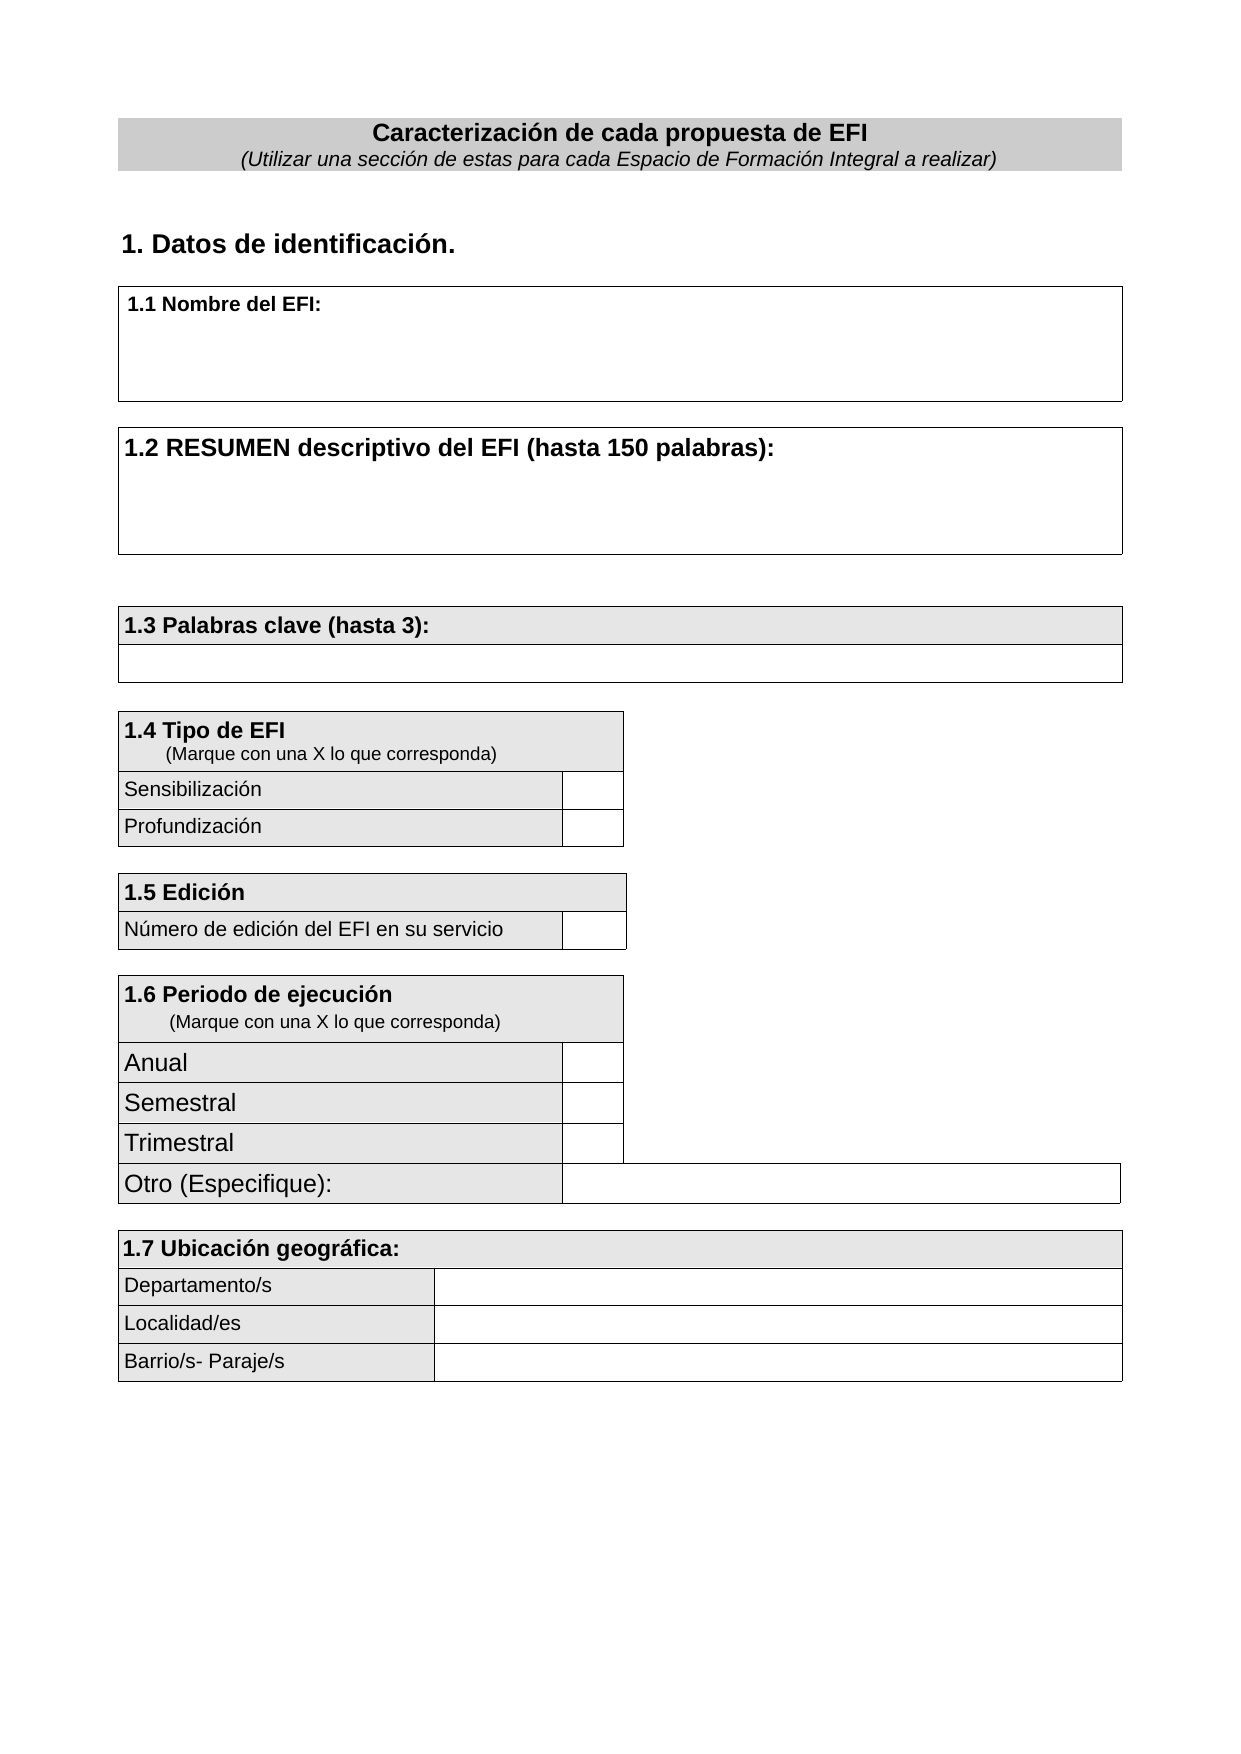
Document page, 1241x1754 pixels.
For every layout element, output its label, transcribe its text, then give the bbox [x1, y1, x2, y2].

table_cell Trimestral [119, 1124, 562, 1163]
table_cell Departamento/s [119, 1269, 434, 1305]
table_cell [563, 1043, 623, 1082]
table_header 1.3 Palabras clave (hasta 3): [119, 607, 1122, 644]
table_cell [119, 645, 1122, 682]
table_cell [563, 1164, 1120, 1203]
table_cell [435, 1344, 1122, 1381]
table_header 1.5 Edición [119, 874, 626, 911]
table_cell [563, 772, 623, 808]
table_cell Semestral [119, 1083, 562, 1122]
table_cell Número de edición del EFI en su servicio [119, 912, 562, 949]
table_cell Sensibilización [119, 772, 562, 808]
table_header 1.7 Ubicación geográfica: [119, 1231, 1122, 1267]
table_cell [435, 1306, 1122, 1343]
table_cell Profundización [119, 810, 562, 846]
subtitle (Utilizar una sección de estas para cada Espacio de Formación Integral a realizar) [118, 147, 1122, 171]
table_cell [435, 1269, 1122, 1305]
table_cell Otro (Especifique): [119, 1164, 562, 1203]
table_header 1.1 Nombre del EFI: [119, 287, 1122, 401]
table_header 1.6 Periodo de ejecución (Marque con una X lo que corresponda) [119, 976, 623, 1042]
table_cell [563, 1124, 623, 1163]
table_cell [563, 810, 623, 846]
table_cell Localidad/es [119, 1306, 434, 1343]
table_header 1.2 RESUMEN descriptivo del EFI (hasta 150 palabras): [119, 428, 1122, 553]
table_cell Anual [119, 1043, 562, 1082]
table_cell [563, 1083, 623, 1122]
subtitle Caracterización de cada propuesta de EFI [118, 118, 1122, 147]
list 1. Datos de identificación. [117, 228, 1122, 259]
table_cell Barrio/s- Paraje/s [119, 1344, 434, 1381]
table_header 1.4 Tipo de EFI (Marque con una X lo que corresponda) [119, 712, 623, 771]
table_cell [563, 912, 626, 949]
table_header [624, 975, 1120, 1163]
